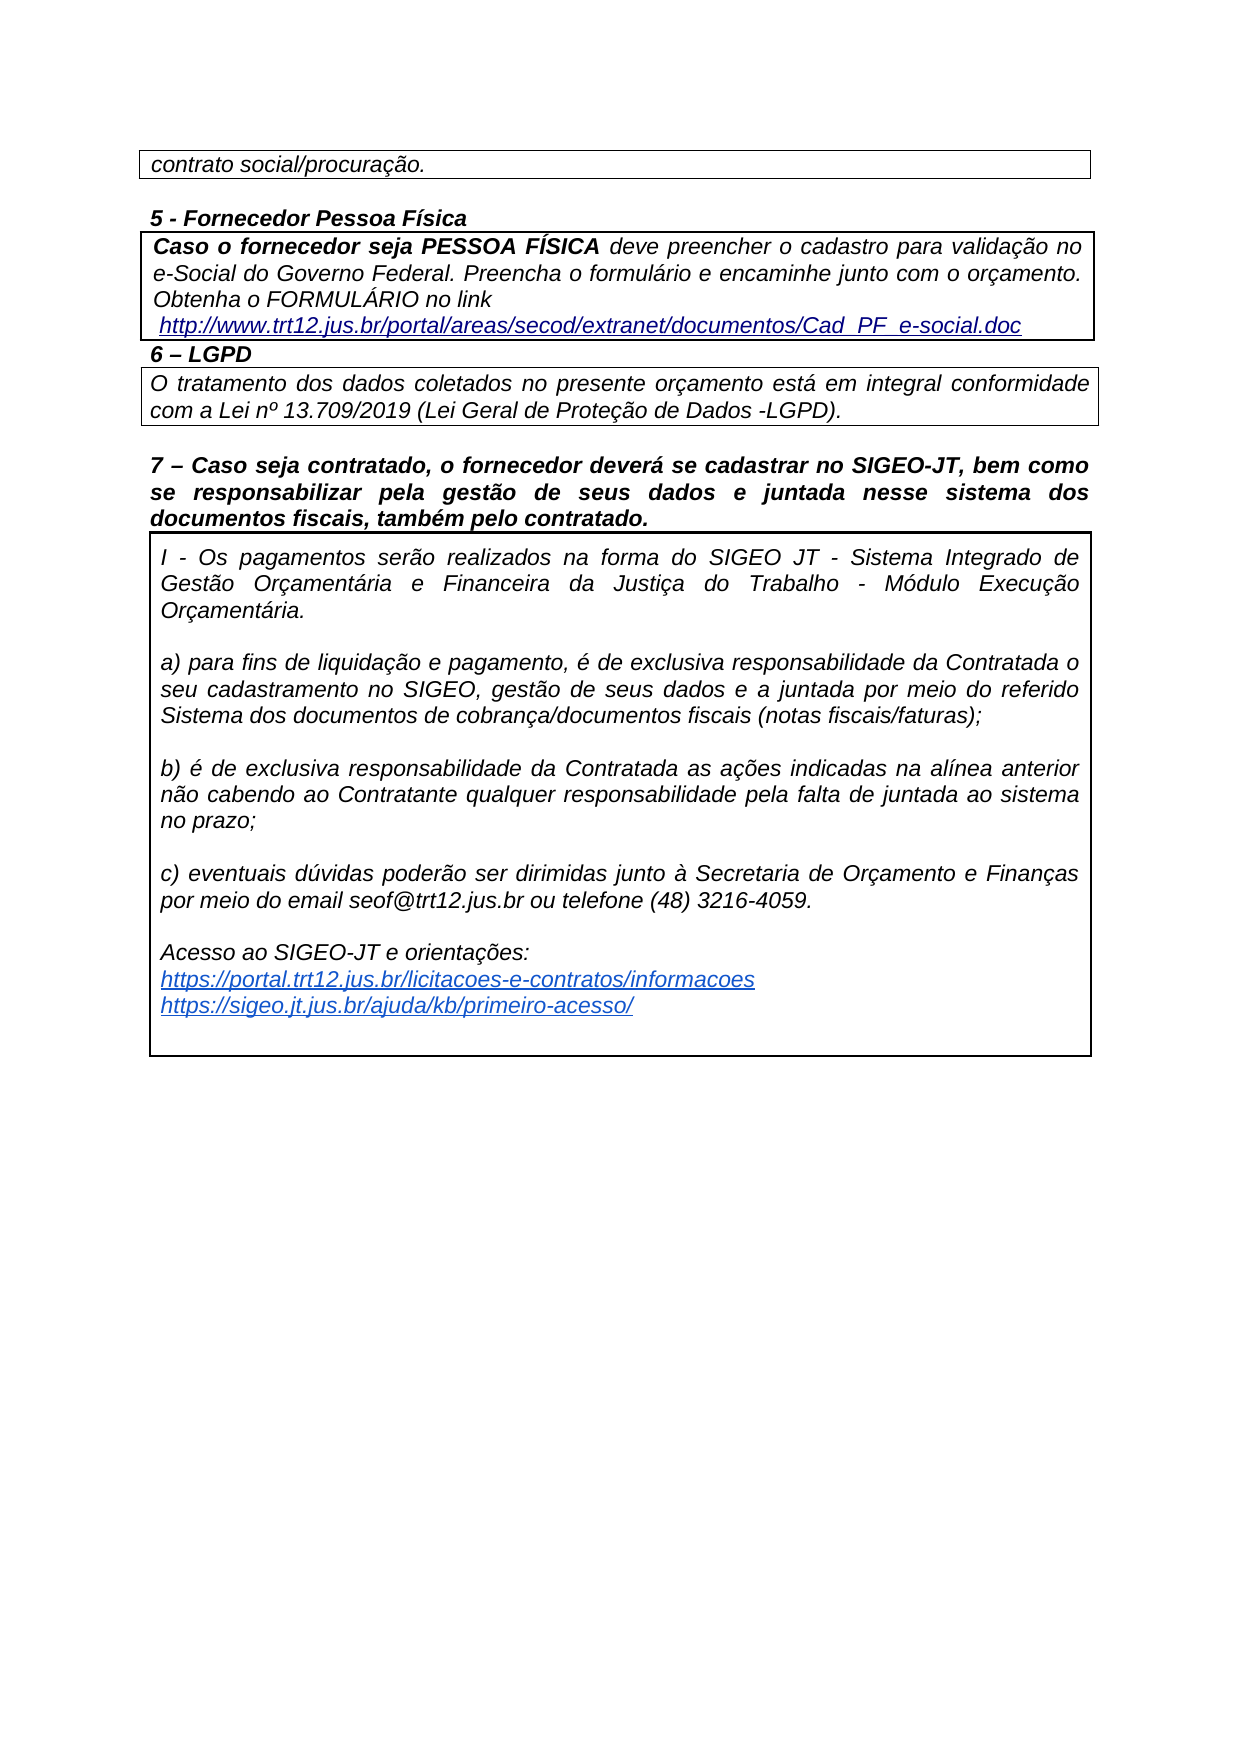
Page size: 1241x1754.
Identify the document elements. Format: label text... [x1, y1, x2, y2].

table_header Caso o fornecedor seja PESSOA FÍSICA deve preencher o cadastro para validação no e-Social do Governo Federal. Preencha o formulário e encaminhe junto com o orçamento. Obtenha o FORMULÁRIO no link http://www.trt12.jus.br/portal/areas/secod/extranet/documentos/Cad_PF_e-social.doc [142, 233, 1093, 339]
table_header contrato social/procuração. [140, 151, 1090, 177]
table_header I - Os pagamentos serão realizados na forma do SIGEO JT - Sistema Integrado de Gestão Orçamentária e Financeira da Justiça do Trabalho - Módulo Execução Orçamentária. a) para fins de liquidação e pagamento, é de exclusiva responsabilidade da Contratada o seu cadastramento no SIGEO, gestão de seus dados e a juntada por meio do referido Sistema dos documentos de cobrança/documentos fiscais (notas fiscais/faturas); b) é de exclusiva responsabilidade da Contratada as ações indicadas na alínea anterior não cabendo ao Contratante qualquer responsabilidade pela falta de juntada ao sistema no prazo; c) eventuais dúvidas poderão ser dirimidas junto à Secretaria de Orçamento e Finanças por meio do email seof@trt12.jus.br ou telefone (48) 3216-4059. Acesso ao SIGEO-JT e orientações: https://portal.trt12.jus.br/licitacoes-e-contratos/informacoes https://sigeo.jt.jus.br/ajuda/kb/primeiro-acesso/ [151, 534, 1090, 1055]
text 7 – Caso seja contratado, o fornecedor deverá se cadastrar no SIGEO-JT, bem como se responsabilizar pela gestão de seus dados e juntada nesse sistema dos documentos fiscais, também pelo contratado. [150, 452, 1090, 531]
text 5 - Fornecedor Pessoa Física [150, 205, 1090, 231]
text O tratamento dos dados coletados no presente orçamento está em integral conformidade com a Lei nº 13.709/2019 (Lei Geral de Proteção de Dados -LGPD). [142, 368, 1098, 425]
text 6 – LGPD [150, 341, 1090, 367]
